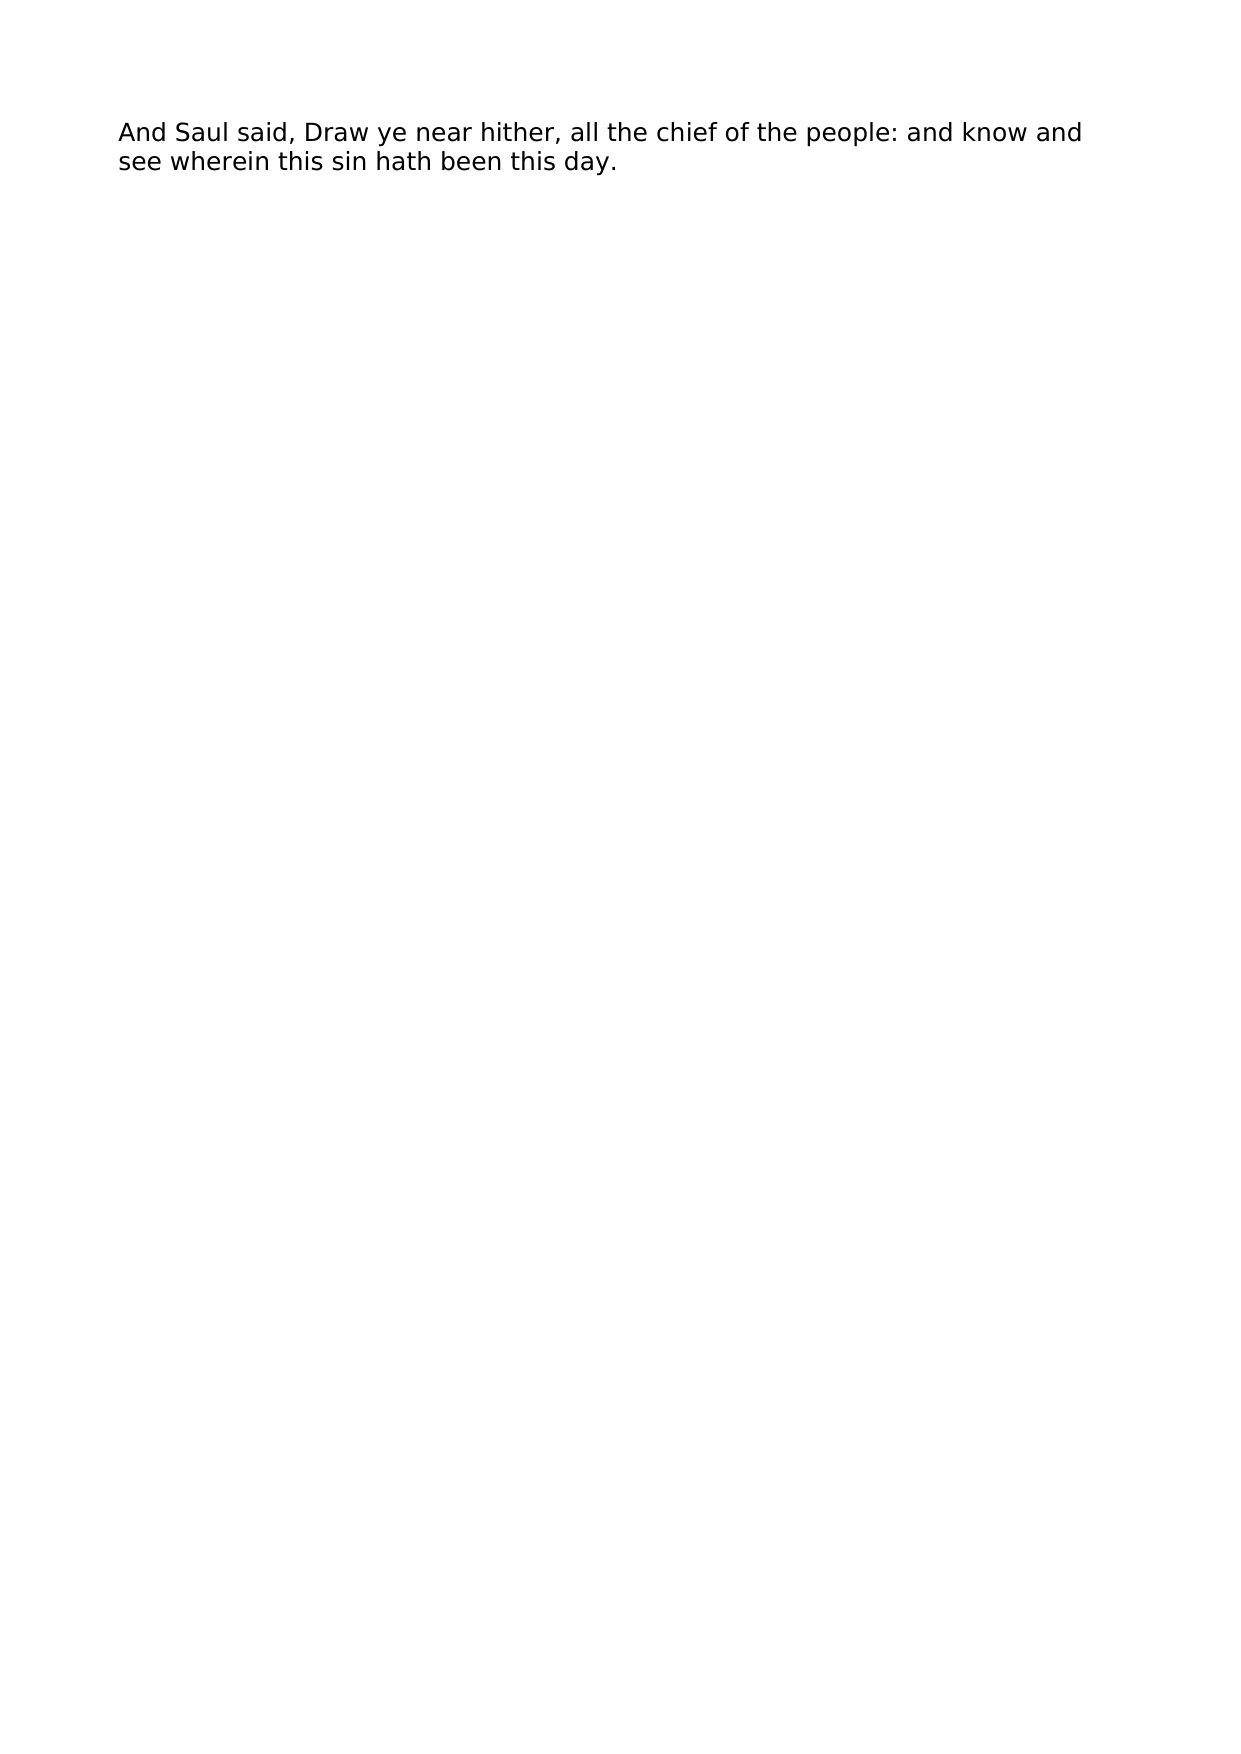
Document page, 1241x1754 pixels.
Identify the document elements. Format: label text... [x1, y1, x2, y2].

text And Saul said, Draw ye near hither, all the chief of the people: and know and see wherein this sin hath been this day. [118, 118, 1122, 176]
